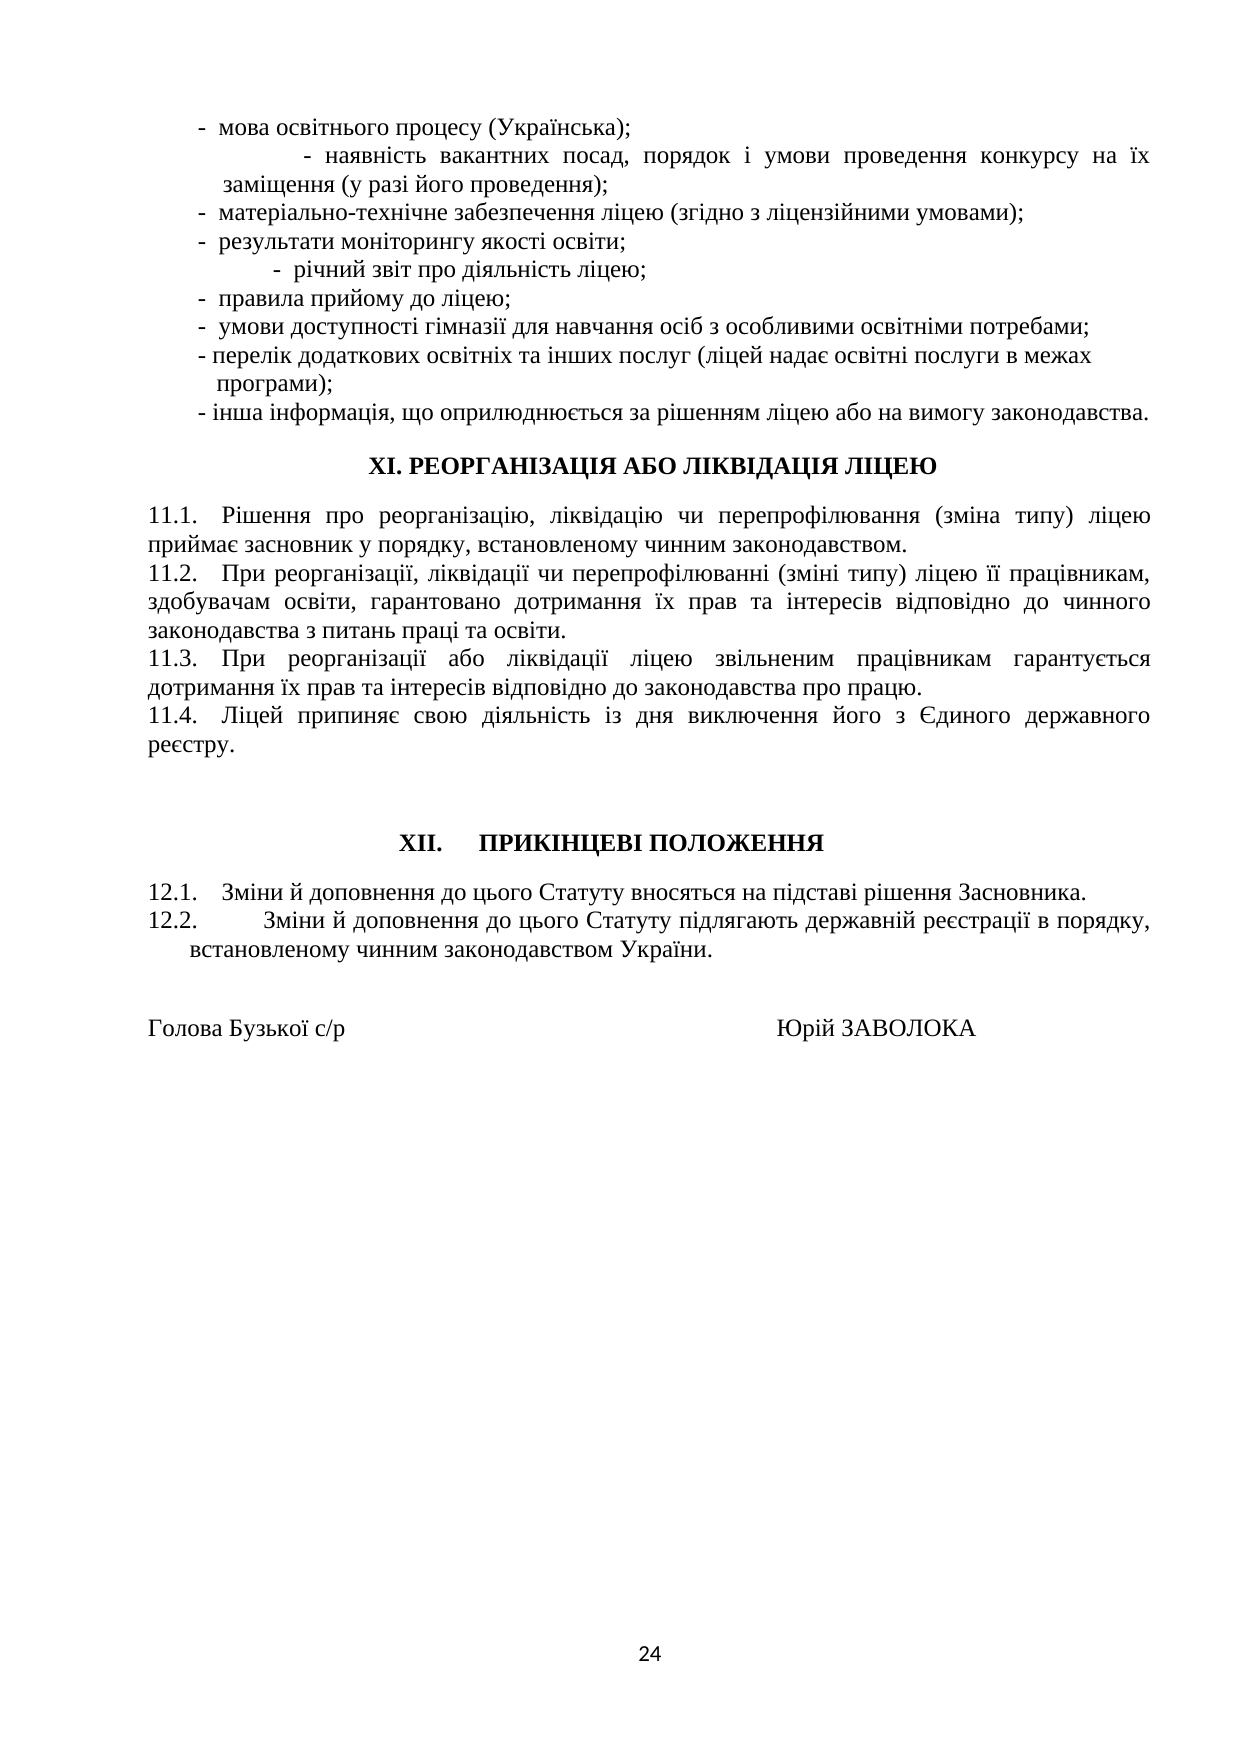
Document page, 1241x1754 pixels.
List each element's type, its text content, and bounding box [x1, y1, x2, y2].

text - умови доступності гімназії для навчання осіб з особливими освітніми потребами; [148, 312, 1152, 340]
text - інша інформація, що оприлюднюється за рішенням ліцею або на вимогу законодавства. [148, 397, 1152, 426]
text ХІ. РЕОРГАНІЗАЦІЯ АБО ЛІКВІДАЦІЯ ЛІЦЕЮ [148, 454, 1152, 479]
text - результати моніторингу якості освіти; [148, 226, 1152, 255]
list Рішення про реорганізацію, ліквідацію чи перепрофілювання (зміна типу) ліцею приймає засновник у порядку, встановленому чинним законодавством. [148, 501, 1152, 558]
list Зміни й доповнення до цього Статуту вносяться на підставі рішення Засновника. [148, 878, 1152, 906]
text Голова Бузької с/р Юрій ЗАВОЛОКА [148, 1016, 1152, 1041]
list Зміни й доповнення до цього Статуту підлягають державній реєстрації в порядку, встановленому чинним законодавством України. [148, 906, 1152, 963]
text - правила прийому до ліцею; [148, 283, 1152, 312]
text - наявність вакантних посад, порядок і умови проведення конкурсу на їх заміщення (у разі його проведення); [223, 141, 1152, 198]
text - мова освітнього процесу (Українська); [148, 112, 1152, 141]
list При реорганізації або ліквідації ліцею звільненим працівникам гарантується дотримання їх прав та інтересів відповідно до законодавства про працю. [148, 644, 1152, 701]
text - перелік додаткових освітніх та інших послуг (ліцей надає освітні послуги в межах [148, 340, 1152, 369]
text програми); [148, 369, 1152, 397]
text ХІІ. ПРИКІНЦЕВІ ПОЛОЖЕННЯ [399, 832, 1152, 857]
list Ліцей припиняє свою діяльність із дня виключення його з Єдиного державного реєстру. [148, 701, 1152, 758]
text - річний звіт про діяльність ліцею; [223, 255, 1152, 283]
list При реорганізації, ліквідації чи перепрофілюванні (зміні типу) ліцею її працівникам, здобувачам освіти, гарантовано дотримання їх прав та інтересів відповідно до чинного законодавства з питань праці та освіти. [148, 558, 1152, 644]
text - матеріально-технічне забезпечення ліцею (згідно з ліцензійними умовами); [148, 198, 1152, 226]
